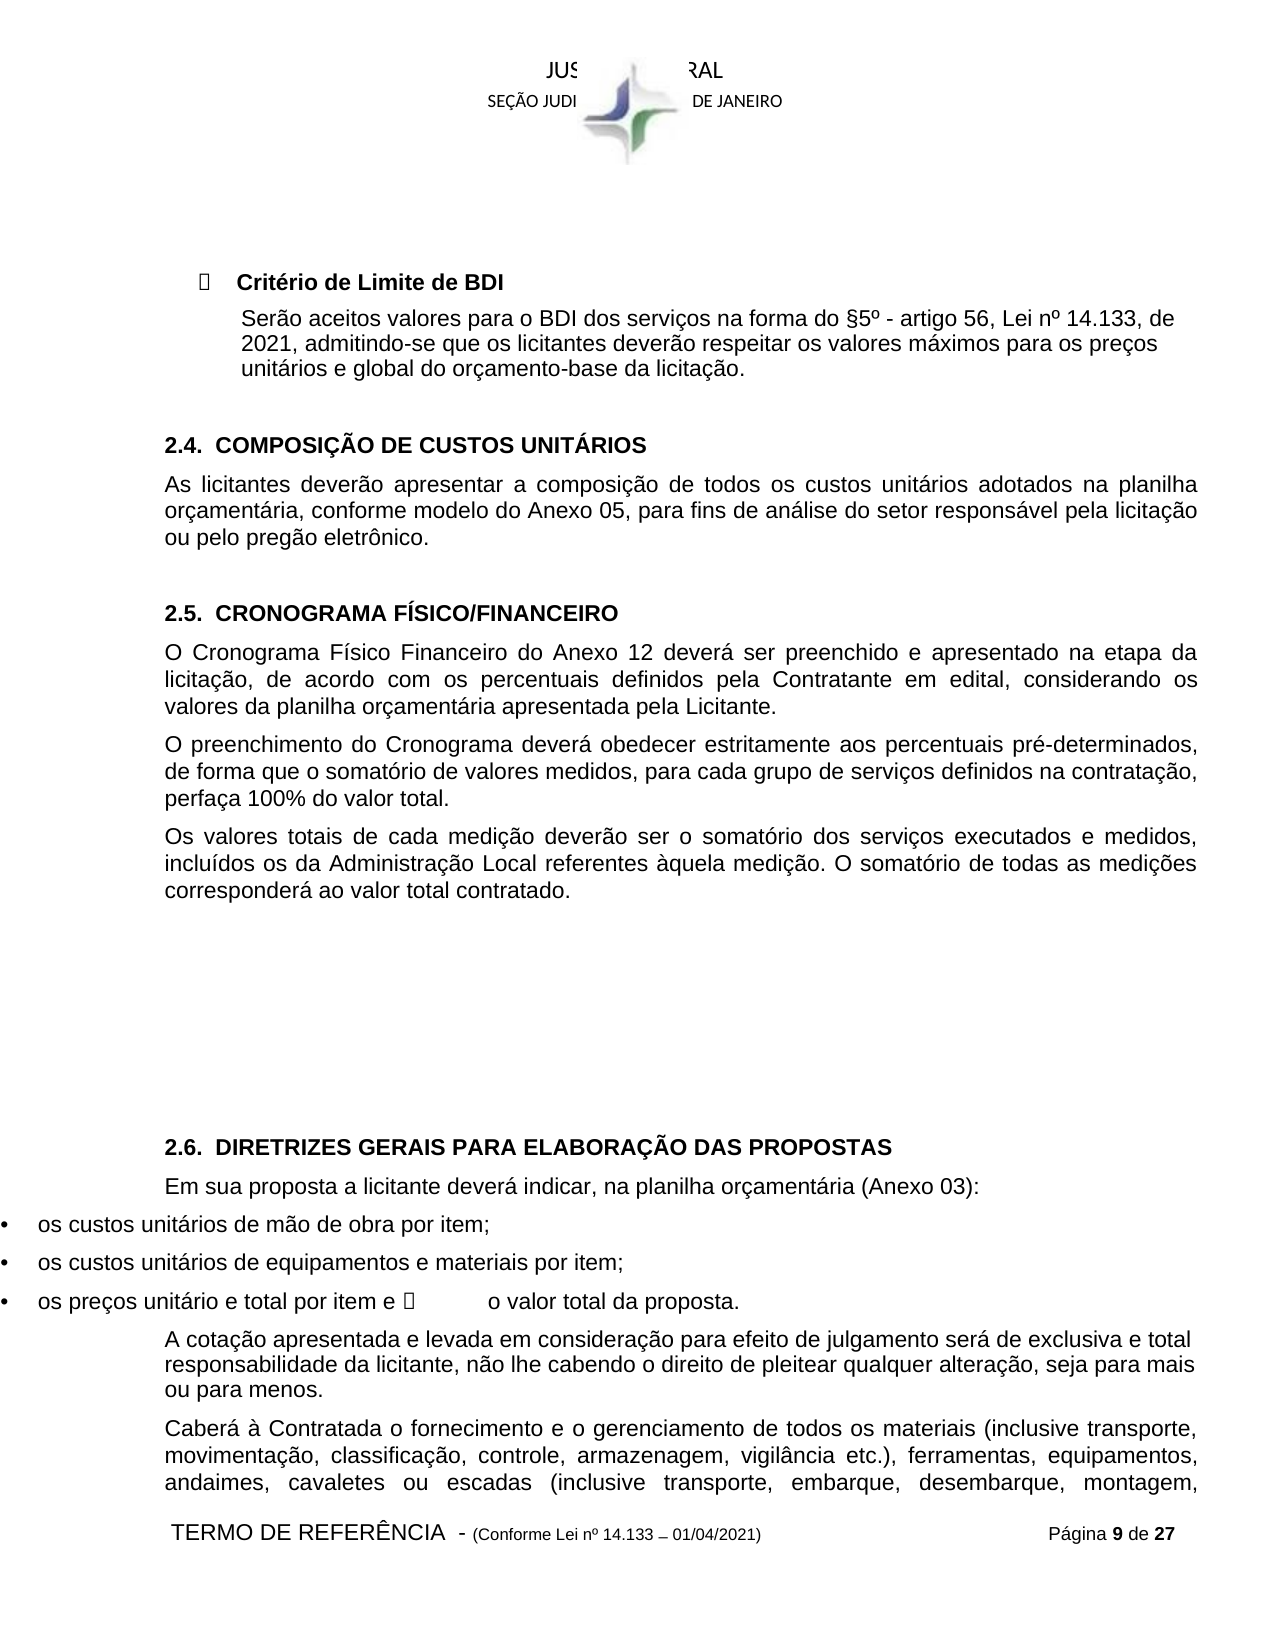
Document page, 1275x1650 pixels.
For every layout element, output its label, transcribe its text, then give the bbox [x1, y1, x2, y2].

list os custos unitários de mão de obra por item; [0, 1211, 1198, 1237]
text Em sua proposta a licitante deverá indicar, na planilha orçamentária (Anexo 03): [164, 1173, 1198, 1199]
subtitle 2.5. CRONOGRAMA FÍSICO/FINANCEIRO [164, 600, 1206, 627]
text A cotação apresentada e levada em consideração para efeito de julgamento será de exclusiva e total responsabilidade da licitante, não lhe cabendo o direito de pleitear qualquer alteração, seja para mais ou para menos. [164, 1327, 1200, 1402]
text O Cronograma Físico Financeiro do Anexo 12 deverá ser preenchido e apresentado na etapa da licitação, de acordo com os percentuais definidos pela Contratante em edital, considerando os valores da planilha orçamentária apresentada pela Licitante. [164, 639, 1198, 719]
text Caberá à Contratada o fornecimento e o gerenciamento de todos os materiais (inclusive transporte, movimentação, classificação, controle, armazenagem, vigilância etc.), ferramentas, equipamentos, andaimes, cavaletes ou escadas (inclusive transporte, embarque, desembarque, montagem, [164, 1415, 1198, 1496]
subtitle 2.6. DIRETRIZES GERAIS PARA ELABORAÇÃO DAS PROPOSTAS [164, 1134, 1206, 1160]
text Os valores totais de cada medição deverão ser o somatório dos serviços executados e medidos, incluídos os da Administração Local referentes àquela medição. O somatório de todas as medições corresponderá ao valor total contratado. [164, 823, 1198, 903]
list os preços unitário e total por item e  o valor total da proposta. [0, 1285, 1198, 1316]
text As licitantes deverão apresentar a composição de todos os custos unitários adotados na planilha orçamentária, conforme modelo do Anexo 05, para fins de análise do setor responsável pela licitação ou pelo pregão eletrônico. [164, 471, 1198, 551]
list os custos unitários de equipamentos e materiais por item; [0, 1249, 1198, 1275]
text Serão aceitos valores para o BDI dos serviços na forma do §5º - artigo 56, Lei nº 14.133, de 2021, admitindo-se que os licitantes deverão respeitar os valores máximos para os preços unitários e global do orçamento-base da licitação. [241, 306, 1200, 381]
subtitle 2.4. COMPOSIÇÃO DE CUSTOS UNITÁRIOS [164, 432, 1206, 458]
text O preenchimento do Cronograma deverá obedecer estritamente aos percentuais pré-determinados, de forma que o somatório de valores medidos, para cada grupo de serviços definidos na contratação, perfaça 100% do valor total. [164, 731, 1198, 811]
subtitle  Critério de Limite de BDI [38, 266, 1206, 297]
